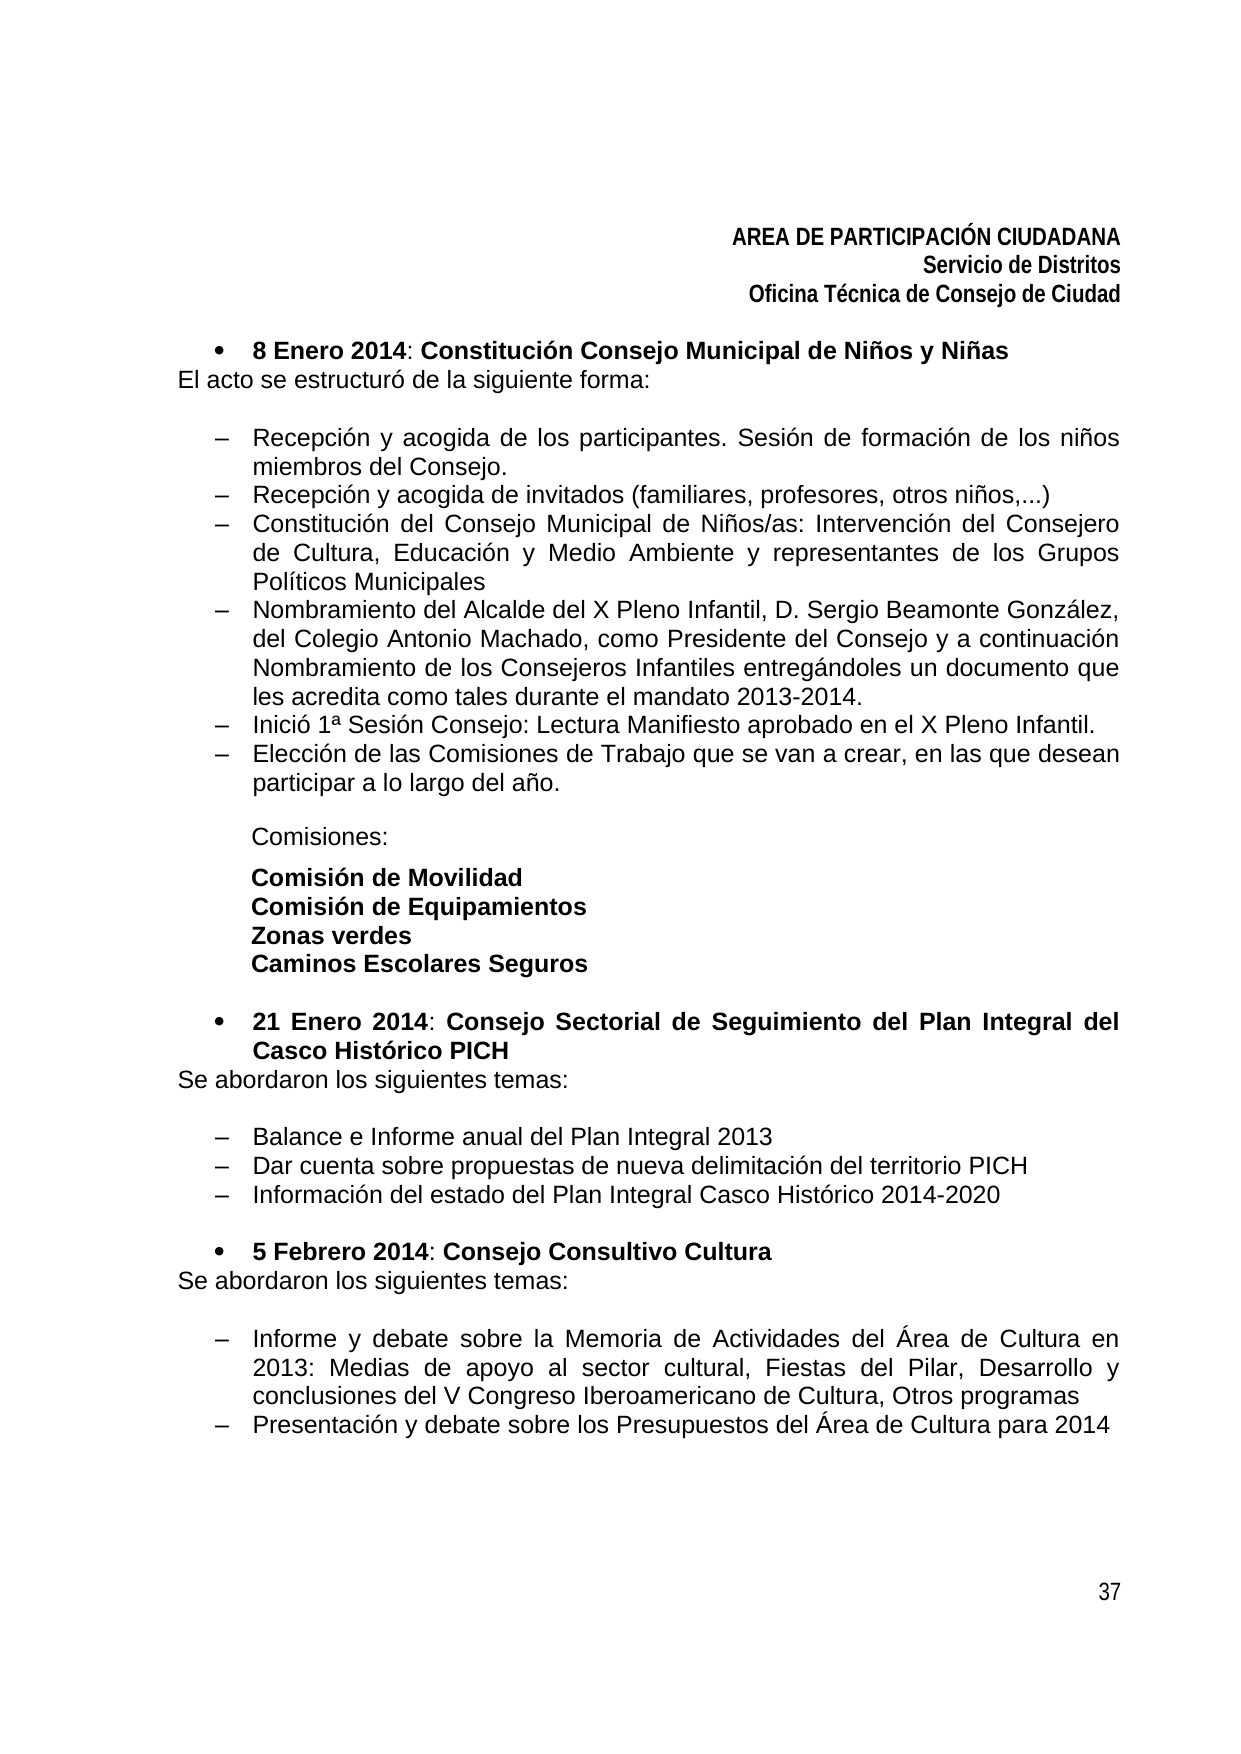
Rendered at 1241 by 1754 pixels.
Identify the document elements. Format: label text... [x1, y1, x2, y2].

subtitle Comisiones: [177, 822, 1121, 851]
list Constitución del Consejo Municipal de Niños/as: Intervención del Consejero de Cultura, Educación y Medio Ambiente y representantes de los Grupos Políticos Municipales [215, 509, 1121, 595]
list Elección de las Comisiones de Trabajo que se van a crear, en las que desean participar a lo largo del año. [215, 739, 1121, 797]
text El acto se estructuró de la siguiente forma: [177, 365, 1121, 394]
text Se abordaron los siguientes temas: [177, 1266, 1121, 1295]
list Información del estado del Plan Integral Casco Histórico 2014-2020 [215, 1180, 1121, 1209]
list Dar cuenta sobre propuestas de nueva delimitación del territorio PICH [215, 1151, 1121, 1180]
list 21 Enero 2014: Consejo Sectorial de Seguimiento del Plan Integral del Casco Histórico PICH [215, 1007, 1121, 1064]
list Comisión de Movilidad Comisión de Equipamientos Zonas verdes Caminos Escolares Seguros [221, 863, 1121, 1007]
list Recepción y acogida de invitados (familiares, profesores, otros niños,...) [215, 480, 1121, 509]
list Presentación y debate sobre los Presupuestos del Área de Cultura para 2014 [215, 1410, 1121, 1439]
list Nombramiento del Alcalde del X Pleno Infantil, D. Sergio Beamonte González, del Colegio Antonio Machado, como Presidente del Consejo y a continuación Nombramiento de los Consejeros Infantiles entregándoles un documento que les acredita como tales durante el mandato 2013-2014. [215, 595, 1121, 711]
list Recepción y acogida de los participantes. Sesión de formación de los niños miembros del Consejo. [215, 423, 1121, 480]
list 8 Enero 2014: Constitución Consejo Municipal de Niños y Niñas [215, 336, 1121, 365]
list Informe y debate sobre la Memoria de Actividades del Área de Cultura en 2013: Medias de apoyo al sector cultural, Fiestas del Pilar, Desarrollo y conclusiones del V Congreso Iberoamericano de Cultura, Otros programas [215, 1324, 1121, 1410]
list Inició 1ª Sesión Consejo: Lectura Manifiesto aprobado en el X Pleno Infantil. [215, 711, 1121, 739]
list 5 Febrero 2014: Consejo Consultivo Cultura [215, 1237, 1121, 1266]
text Se abordaron los siguientes temas: [177, 1064, 1121, 1093]
list Balance e Informe anual del Plan Integral 2013 [215, 1122, 1121, 1151]
